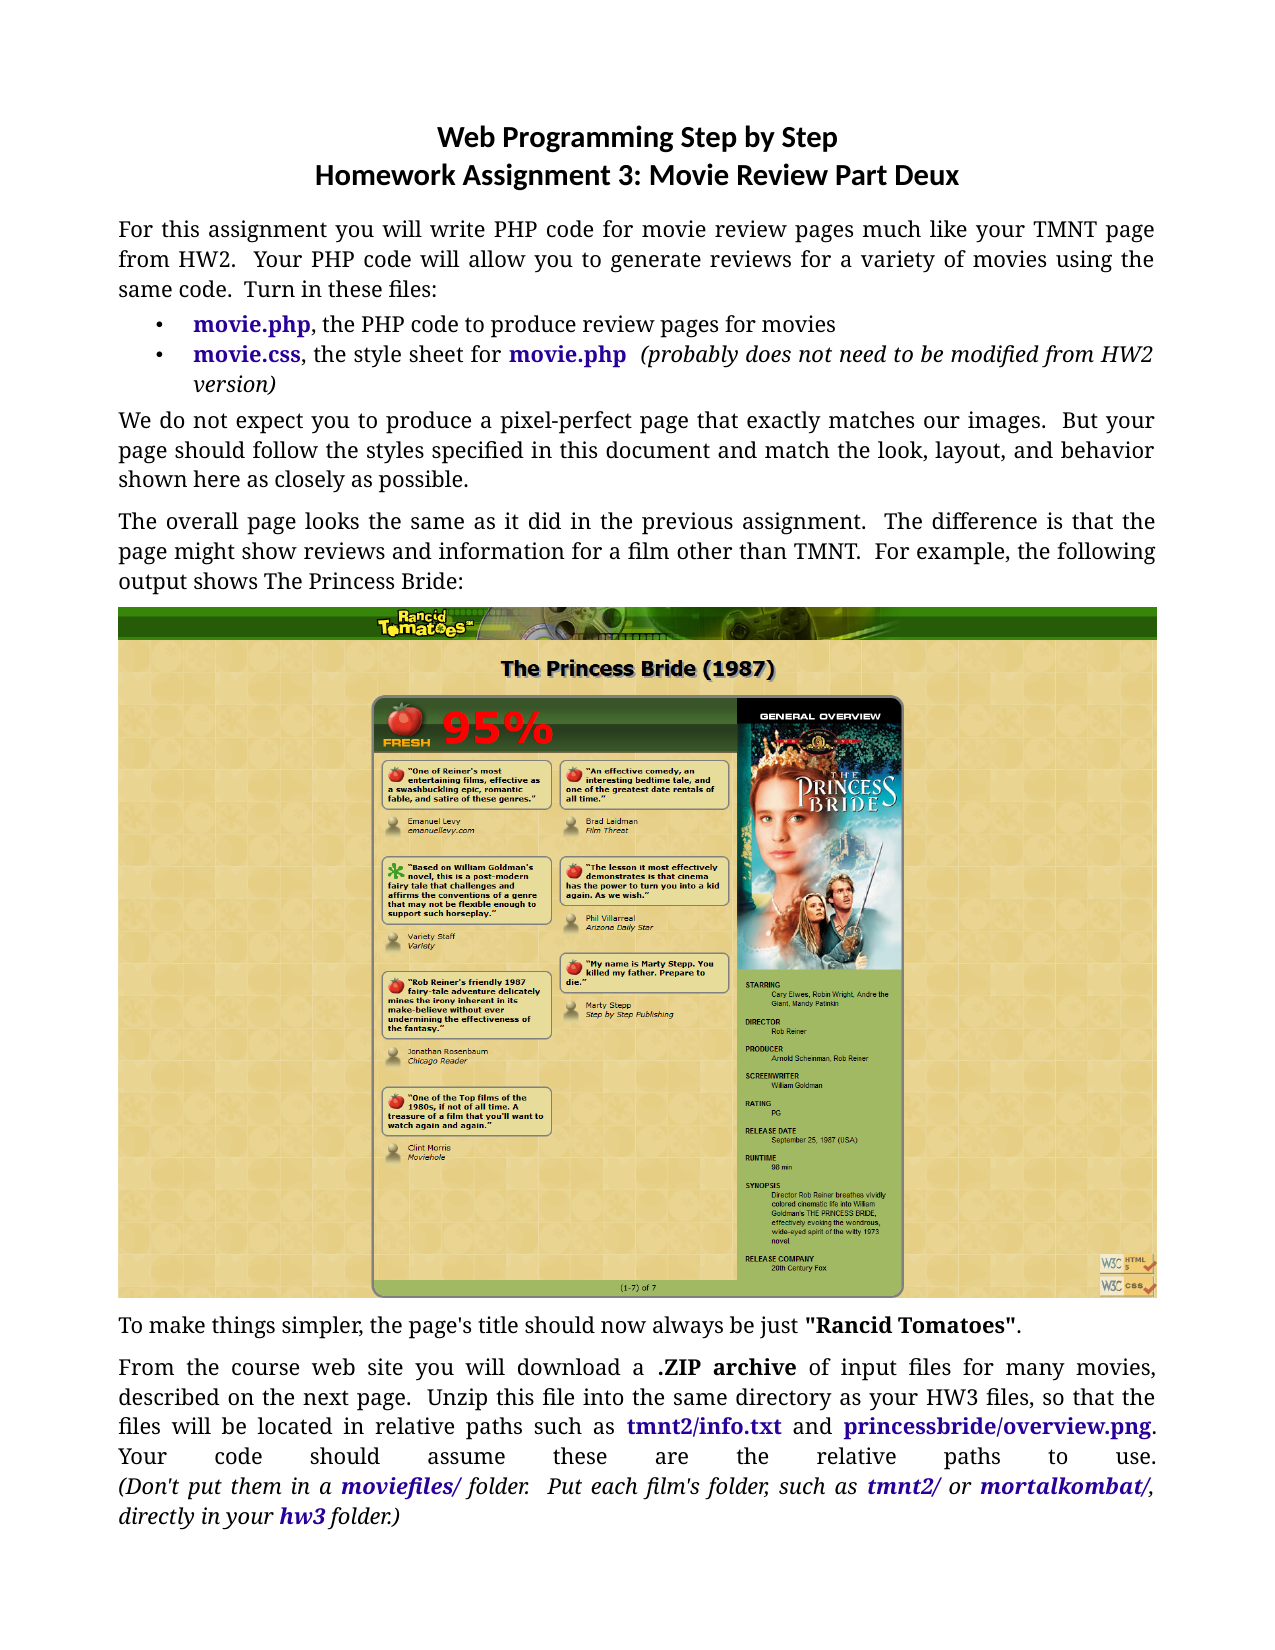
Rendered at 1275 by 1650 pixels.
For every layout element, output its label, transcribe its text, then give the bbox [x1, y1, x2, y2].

text We do not expect you to produce a pixel-perfect page that exactly matches our images. But your page should follow the styles specified in this document and match the look, layout, and behavior shown here as closely as possible. [118, 405, 1157, 494]
text For this assignment you will write PHP code for movie review pages much like your TMNT page from HW2. Your PHP code will allow you to generate reviews for a variety of movies using the same code. Turn in these files: [118, 214, 1157, 303]
picture [118, 607, 1157, 1298]
text The overall page looks the same as it did in the previous assignment. The difference is that the page might show reviews and information for a film other than TMNT. For example, the following output shows The Princess Bride: [118, 506, 1157, 596]
list movie.css, the style sheet for movie.php (probably does not need to be modified from HW2 version) [156, 339, 1157, 399]
text From the course web site you will download a .ZIP archive of input files for many movies, described on the next page. Unzip this file into the same directory as your HW3 files, so that the files will be located in relative paths such as tmnt2/info.txt and princessbride/overview.png. Your code should assume these are the relative paths to use. (Don't put them in a moviefiles/ folder. Put each film's folder, such as tmnt2/ or mortalkombat/, directly in your hw3 folder.) [118, 1352, 1157, 1530]
list movie.php, the PHP code to produce review pages for movies [156, 309, 1157, 339]
subtitle Web Programming Step by Step Homework Assignment 3: Movie Review Part Deux [118, 118, 1157, 193]
text To make things simpler, the page's title should now always be just "Rancid Tomatoes". [118, 1310, 1157, 1339]
